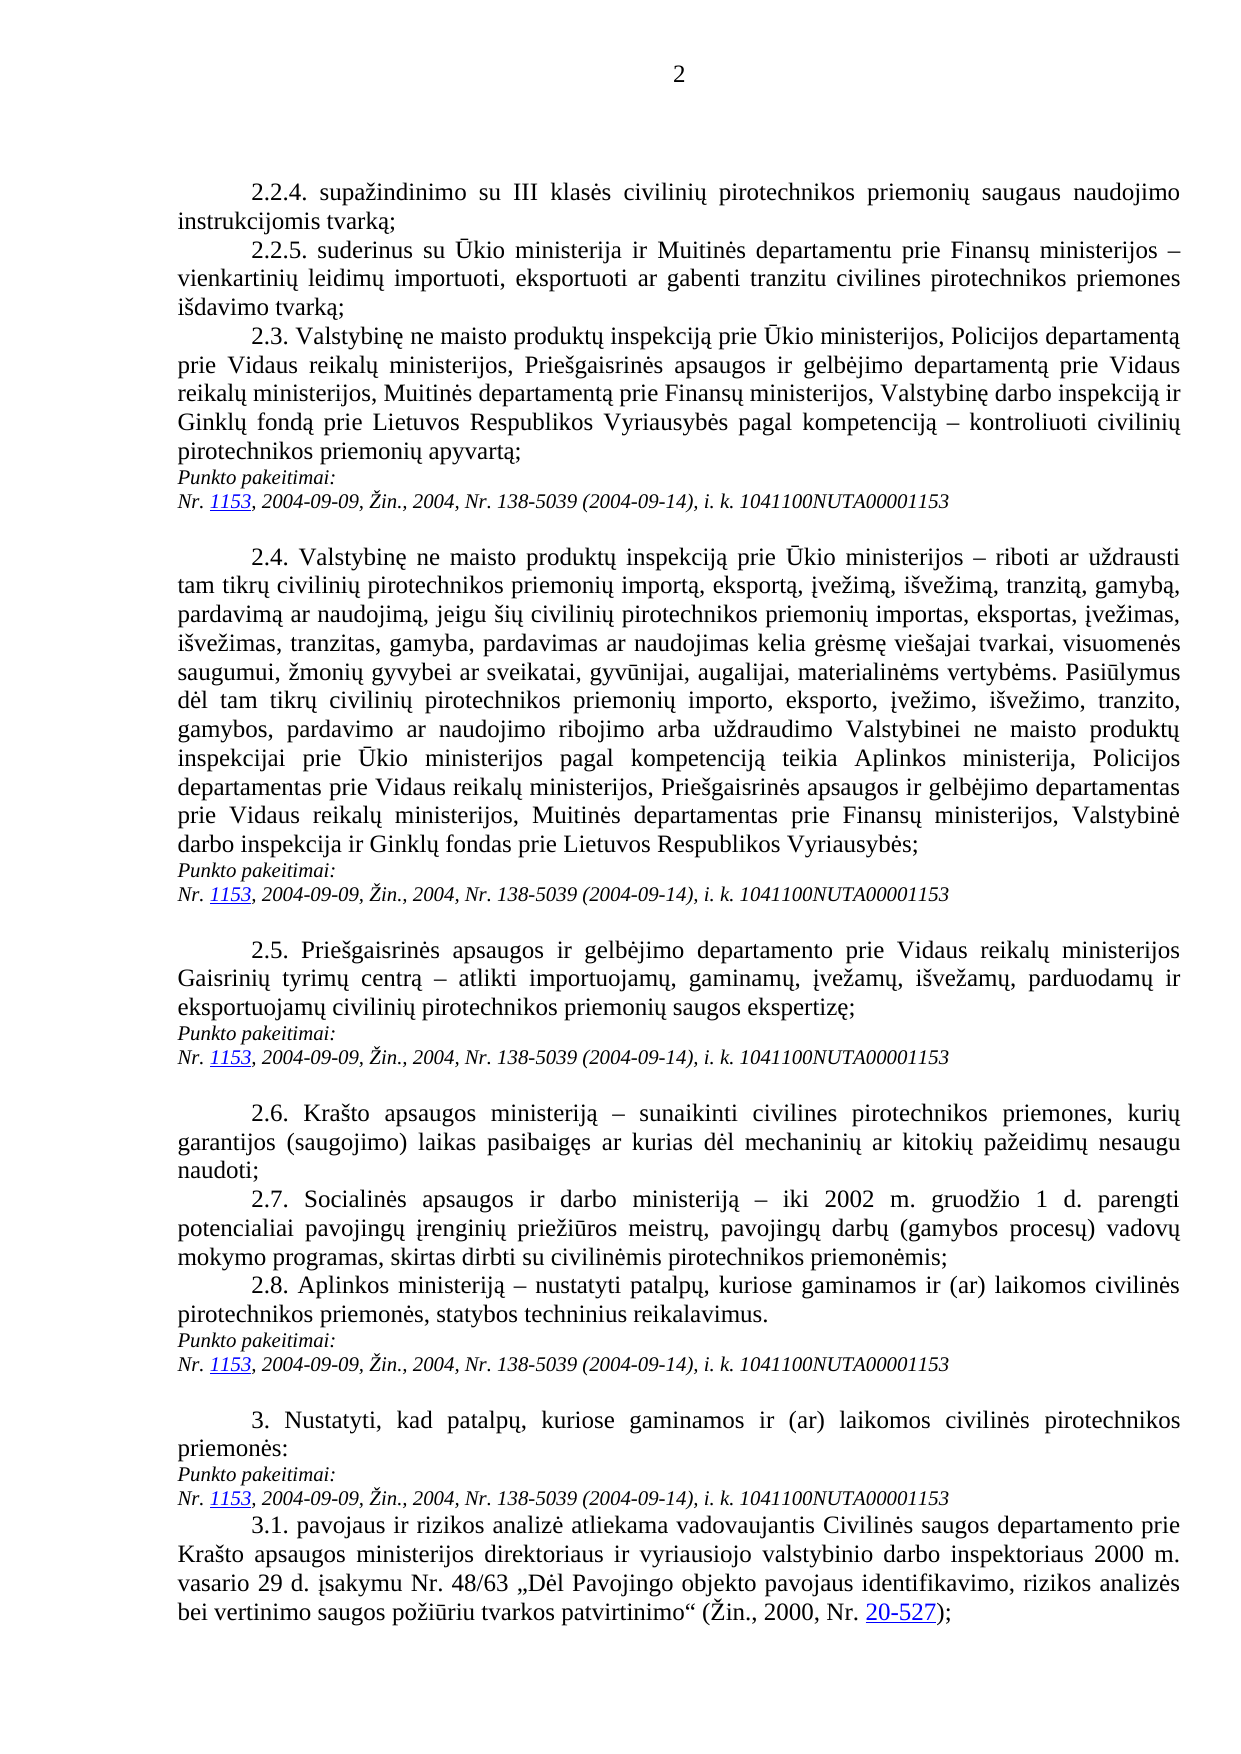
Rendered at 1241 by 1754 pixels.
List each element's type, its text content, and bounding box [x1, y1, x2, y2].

text 2.3. Valstybinę ne maisto produktų inspekciją prie Ūkio ministerijos, Policijos departamentą prie Vidaus reikalų ministerijos, Priešgaisrinės apsaugos ir gelbėjimo departamentą prie Vidaus reikalų ministerijos, Muitinės departamentą prie Finansų ministerijos, Valstybinę darbo inspekciją ir Ginklų fondą prie Lietuvos Respublikos Vyriausybės pagal kompetenciją – kontroliuoti civilinių pirotechnikos priemonių apyvartą; [177, 321, 1181, 465]
text Punkto pakeitimai: [177, 858, 1181, 882]
text Punkto pakeitimai: [177, 465, 1181, 489]
text Nr. 1153, 2004-09-09, Žin., 2004, Nr. 138-5039 (2004-09-14), i. k. 1041100NUTA00001153 [177, 1352, 1181, 1376]
text 2.5. Priešgaisrinės apsaugos ir gelbėjimo departamento prie Vidaus reikalų ministerijos Gaisrinių tyrimų centrą – atlikti importuojamų, gaminamų, įvežamų, išvežamų, parduodamų ir eksportuojamų civilinių pirotechnikos priemonių saugos ekspertizę; [177, 935, 1181, 1021]
text Nr. 1153, 2004-09-09, Žin., 2004, Nr. 138-5039 (2004-09-14), i. k. 1041100NUTA00001153 [177, 1486, 1181, 1510]
text Punkto pakeitimai: [177, 1328, 1181, 1352]
text Punkto pakeitimai: [177, 1462, 1181, 1486]
text Nr. 1153, 2004-09-09, Žin., 2004, Nr. 138-5039 (2004-09-14), i. k. 1041100NUTA00001153 [177, 882, 1181, 906]
text 2.4. Valstybinę ne maisto produktų inspekciją prie Ūkio ministerijos – riboti ar uždrausti tam tikrų civilinių pirotechnikos priemonių importą, eksportą, įvežimą, išvežimą, tranzitą, gamybą, pardavimą ar naudojimą, jeigu šių civilinių pirotechnikos priemonių importas, eksportas, įvežimas, išvežimas, tranzitas, gamyba, pardavimas ar naudojimas kelia grėsmę viešajai tvarkai, visuomenės saugumui, žmonių gyvybei ar sveikatai, gyvūnijai, augalijai, materialinėms vertybėms. Pasiūlymus dėl tam tikrų civilinių pirotechnikos priemonių importo, eksporto, įvežimo, išvežimo, tranzito, gamybos, pardavimo ar naudojimo ribojimo arba uždraudimo Valstybinei ne maisto produktų inspekcijai prie Ūkio ministerijos pagal kompetenciją teikia Aplinkos ministerija, Policijos departamentas prie Vidaus reikalų ministerijos, Priešgaisrinės apsaugos ir gelbėjimo departamentas prie Vidaus reikalų ministerijos, Muitinės departamentas prie Finansų ministerijos, Valstybinė darbo inspekcija ir Ginklų fondas prie Lietuvos Respublikos Vyriausybės; [177, 542, 1181, 858]
text 2.2.4. supažindinimo su III klasės civilinių pirotechnikos priemonių saugaus naudojimo instrukcijomis tvarką; [177, 177, 1181, 235]
text 3.1. pavojaus ir rizikos analizė atliekama vadovaujantis Civilinės saugos departamento prie Krašto apsaugos ministerijos direktoriaus ir vyriausiojo valstybinio darbo inspektoriaus 2000 m. vasario 29 d. įsakymu Nr. 48/63 „Dėl Pavojingo objekto pavojaus identifikavimo, rizikos analizės bei vertinimo saugos požiūriu tvarkos patvirtinimo“ (Žin., 2000, Nr. 20-527); [177, 1510, 1181, 1625]
text 2.7. Socialinės apsaugos ir darbo ministeriją – iki 2002 m. gruodžio 1 d. parengti potencialiai pavojingų įrenginių priežiūros meistrų, pavojingų darbų (gamybos procesų) vadovų mokymo programas, skirtas dirbti su civilinėmis pirotechnikos priemonėmis; [177, 1184, 1181, 1270]
text 2.8. Aplinkos ministeriją – nustatyti patalpų, kuriose gaminamos ir (ar) laikomos civilinės pirotechnikos priemonės, statybos techninius reikalavimus. [177, 1270, 1181, 1328]
text Punkto pakeitimai: [177, 1021, 1181, 1045]
text 2.2.5. suderinus su Ūkio ministerija ir Muitinės departamentu prie Finansų ministerijos – vienkartinių leidimų importuoti, eksportuoti ar gabenti tranzitu civilines pirotechnikos priemones išdavimo tvarką; [177, 235, 1181, 321]
text 2.6. Krašto apsaugos ministeriją – sunaikinti civilines pirotechnikos priemones, kurių garantijos (saugojimo) laikas pasibaigęs ar kurias dėl mechaninių ar kitokių pažeidimų nesaugu naudoti; [177, 1098, 1181, 1184]
text 3. Nustatyti, kad patalpų, kuriose gaminamos ir (ar) laikomos civilinės pirotechnikos priemonės: [177, 1405, 1181, 1462]
text Nr. 1153, 2004-09-09, Žin., 2004, Nr. 138-5039 (2004-09-14), i. k. 1041100NUTA00001153 [177, 1045, 1181, 1069]
text Nr. 1153, 2004-09-09, Žin., 2004, Nr. 138-5039 (2004-09-14), i. k. 1041100NUTA00001153 [177, 489, 1181, 513]
